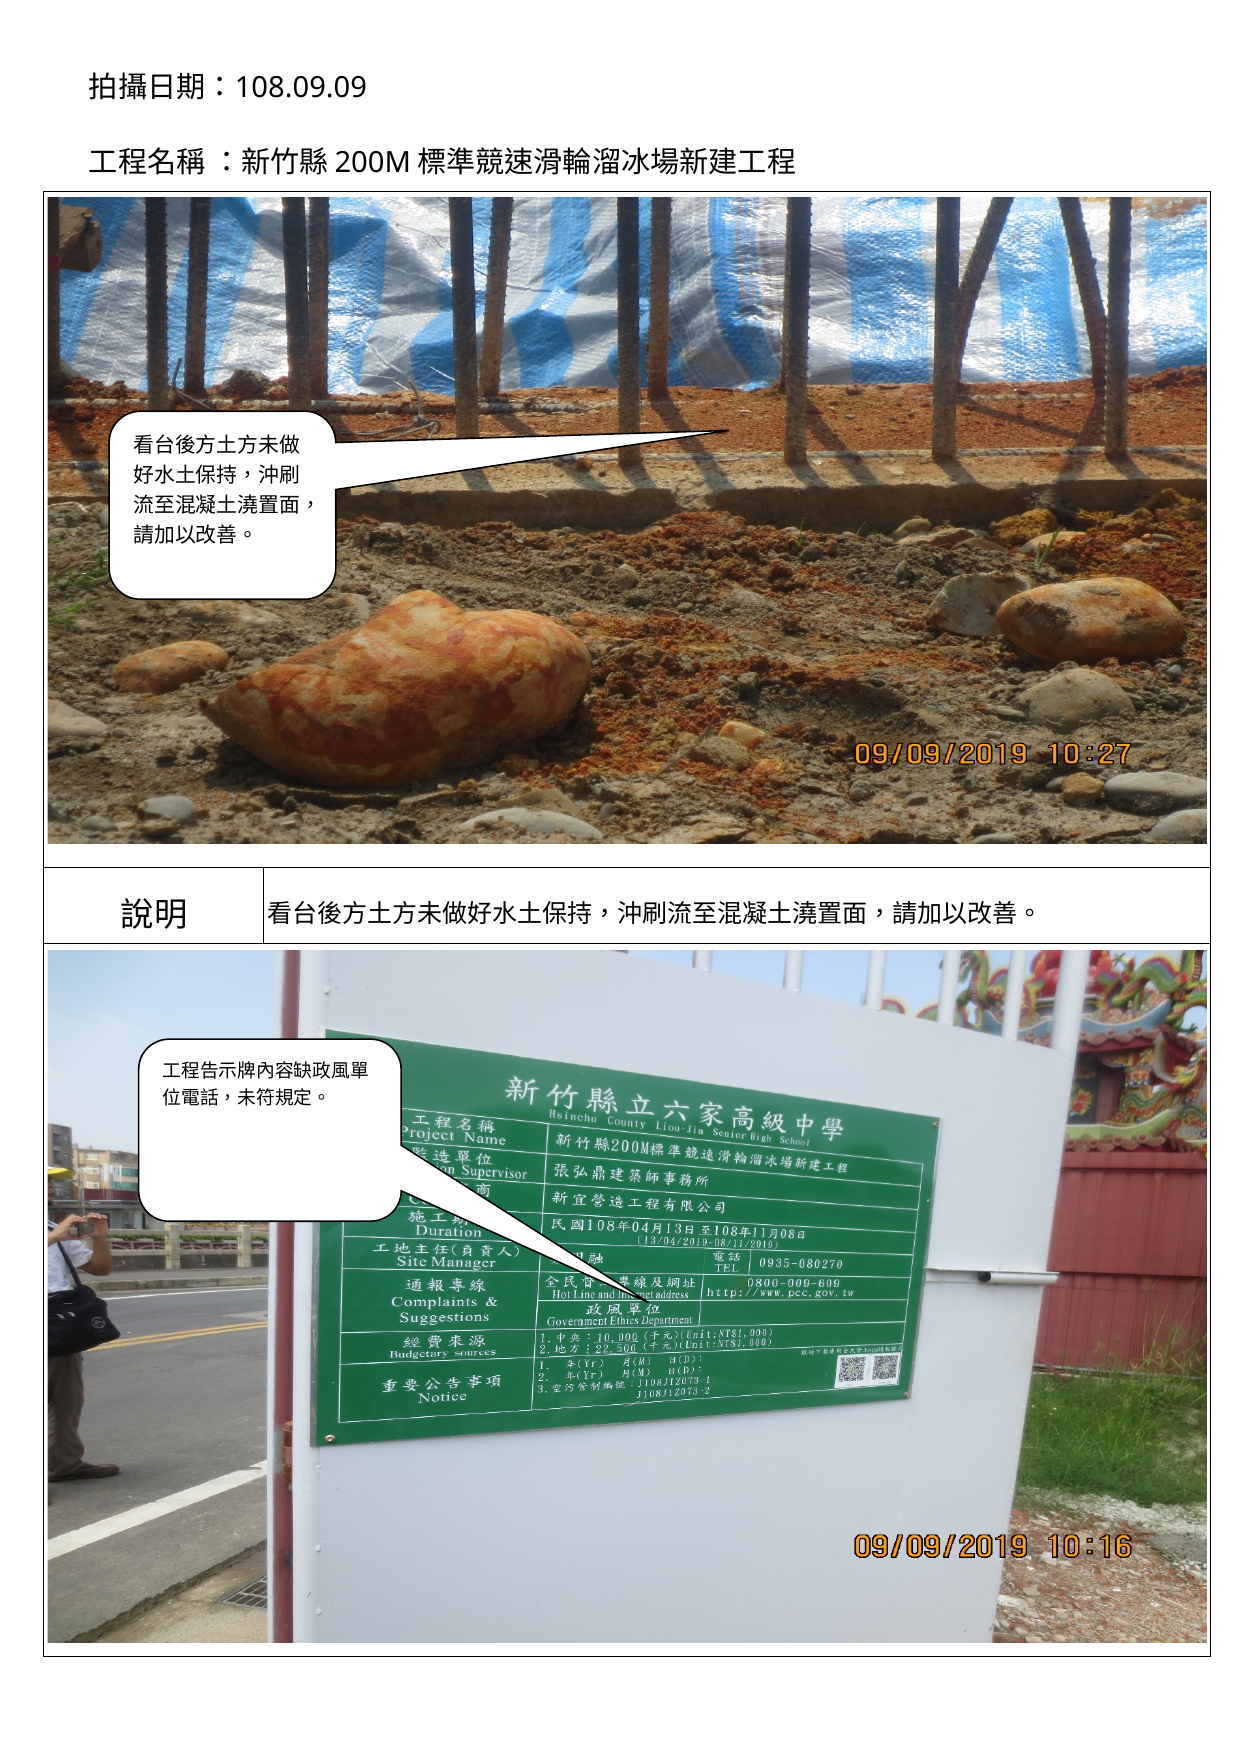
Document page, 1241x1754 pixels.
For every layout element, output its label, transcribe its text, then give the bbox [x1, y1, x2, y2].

picture [47, 197, 1207, 844]
table_cell 說明 [44, 868, 263, 943]
text 工程名稱 ：新竹縣200M標準競速滑輪溜冰場新建工程 [89, 116, 1181, 191]
text 拍攝日期：108.09.09 [89, 41, 1181, 116]
picture [47, 950, 1207, 1643]
table_cell 看台後方土方未做好水土保持，沖刷流至混凝土澆置面，請加以改善。 [264, 868, 1210, 943]
table_cell [44, 944, 1210, 1656]
table_header [44, 192, 1210, 867]
